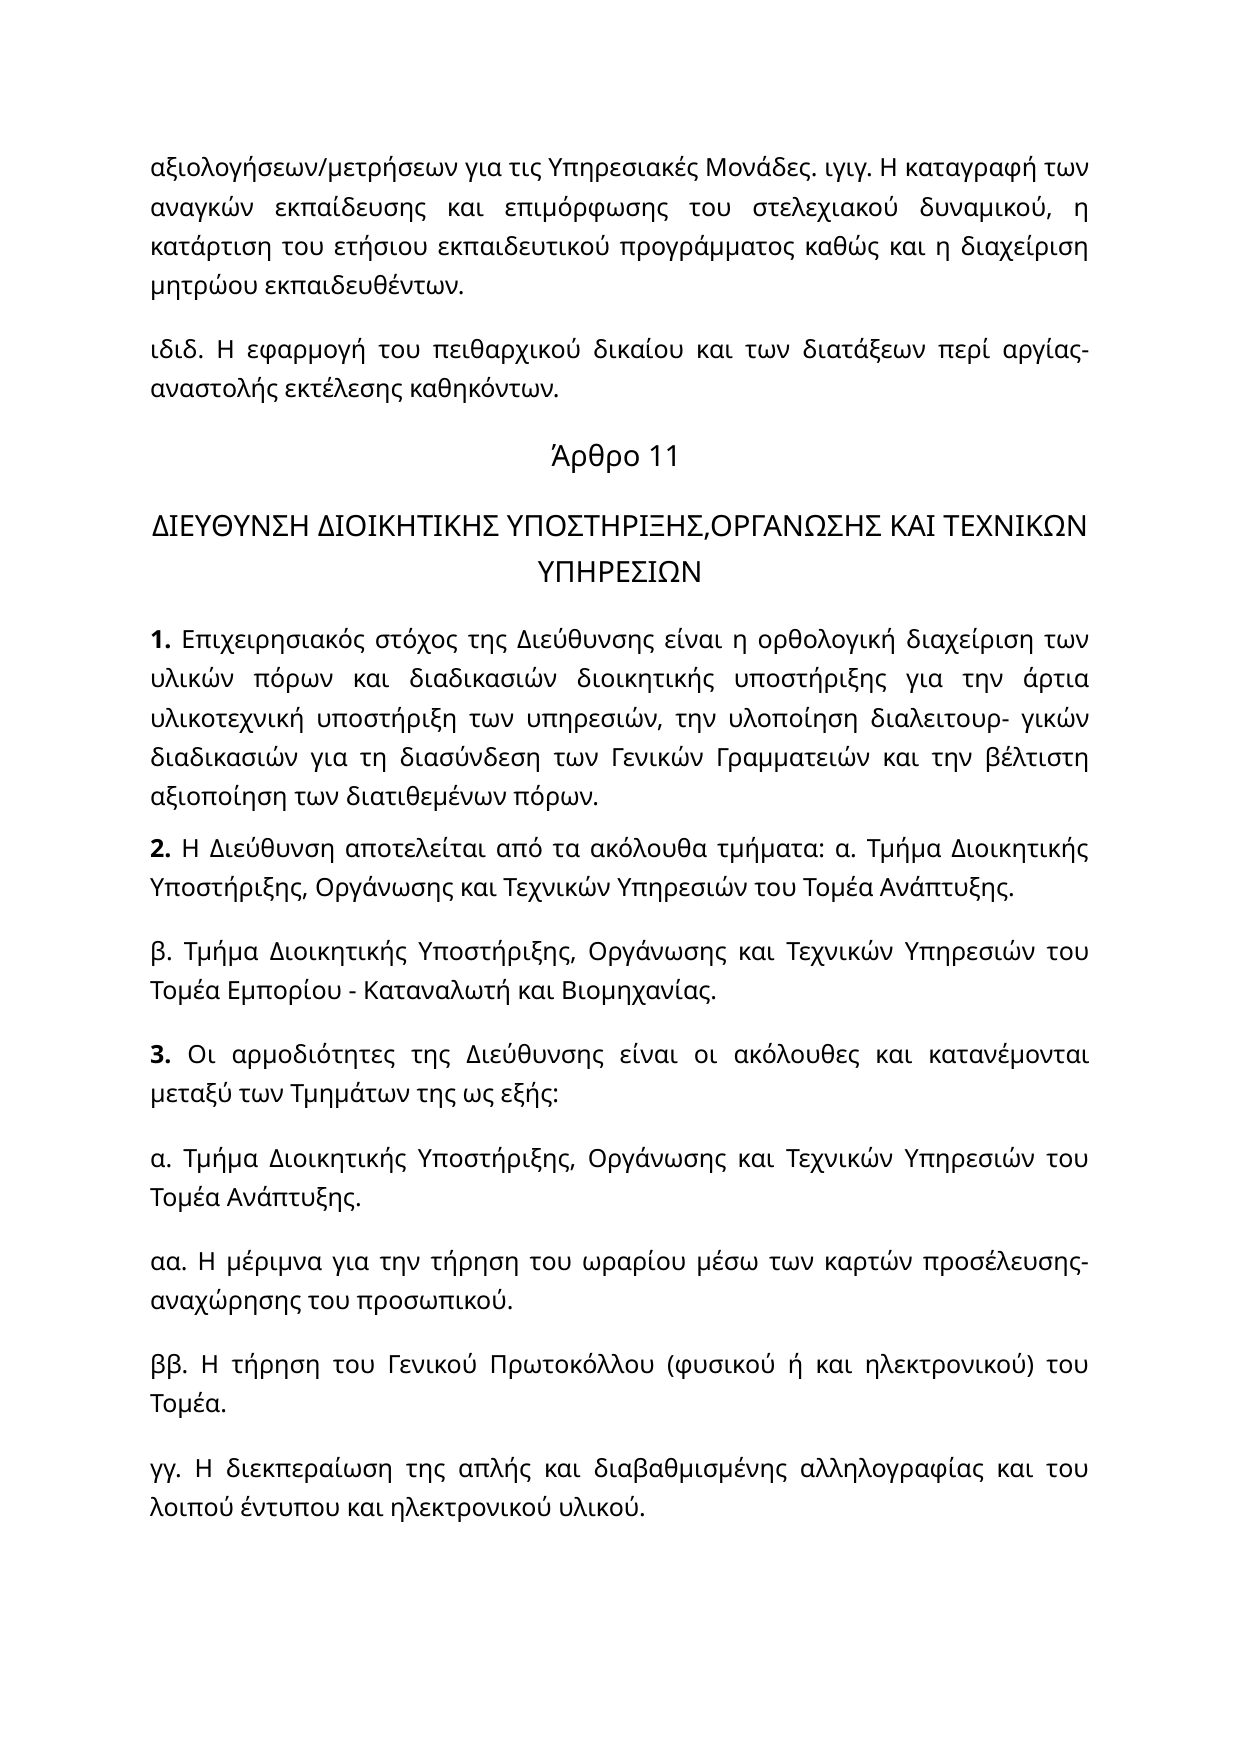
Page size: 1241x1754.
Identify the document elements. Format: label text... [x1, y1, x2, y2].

text ιδιδ. Η εφαρμογή του πειθαρχικού δικαίου και των διατάξεων περί αργίας-αναστολής εκτέλεσης καθηκόντων. [150, 332, 1090, 405]
text β. Τμήμα Διοικητικής Υποστήριξης, Οργάνωσης και Τεχνικών Υπηρεσιών του Τομέα Εμπορίου - Καταναλωτή και Βιομηχανίας. [150, 933, 1090, 1007]
text γγ. Η διεκπεραίωση της απλής και διαβαθμισμένης αλληλογραφίας και του λοιπού έντυπου και ηλεκτρονικού υλικού. [150, 1450, 1090, 1523]
subtitle ΔΙΕΥΘΥΝΣΗ ΔΙΟΙΚΗΤΙΚΗΣ ΥΠΟΣΤΗΡΙΞΗΣ,ΟΡΓΑΝΩΣΗΣ ΚΑΙ ΤΕΧΝΙΚΩΝ ΥΠΗΡΕΣΙΩΝ [150, 506, 1090, 591]
text ββ. Η τήρηση του Γενικού Πρωτοκόλλου (φυσικού ή και ηλεκτρονικού) του Τομέα. [150, 1347, 1090, 1420]
text 1. Επιχειρησιακός στόχος της Διεύθυνσης είναι η ορθολογική διαχείριση των υλικών πόρων και διαδικασιών διοικητικής υποστήριξης για την άρτια υλικοτεχνική υποστήριξη των υπηρεσιών, την υλοποίηση διαλειτουρ- γικών διαδικασιών για τη διασύνδεση των Γενικών Γραμματειών και την βέλτιστη αξιοποίηση των διατιθεμένων πόρων. [150, 622, 1090, 813]
text αα. Η μέριμνα για την τήρηση του ωραρίου μέσω των καρτών προσέλευσης-αναχώρησης του προσωπικού. [150, 1243, 1090, 1317]
text αξιολογήσεων/μετρήσεων για τις Υπηρεσιακές Μονάδες. ιγιγ. Η καταγραφή των αναγκών εκπαίδευσης και επιμόρφωσης του στελεχιακού δυναμικού, η κατάρτιση του ετήσιου εκπαιδευτικού προγράμματος καθώς και η διαχείριση μητρώου εκπαιδευθέντων. [150, 150, 1090, 302]
text α. Τμήμα Διοικητικής Υποστήριξης, Οργάνωσης και Τεχνικών Υπηρεσιών του Τομέα Ανάπτυξης. [150, 1140, 1090, 1213]
text 3. Οι αρμοδιότητες της Διεύθυνσης είναι οι ακόλουθες και κατανέμονται μεταξύ των Τμημάτων της ως εξής: [150, 1037, 1090, 1110]
subtitle Άρθρο 11 [150, 435, 1090, 475]
text 2. Η Διεύθυνση αποτελείται από τα ακόλουθα τμήματα: α. Τμήμα Διοικητικής Υποστήριξης, Οργάνωσης και Τεχνικών Υπηρεσιών του Τομέα Ανάπτυξης. [150, 830, 1090, 903]
